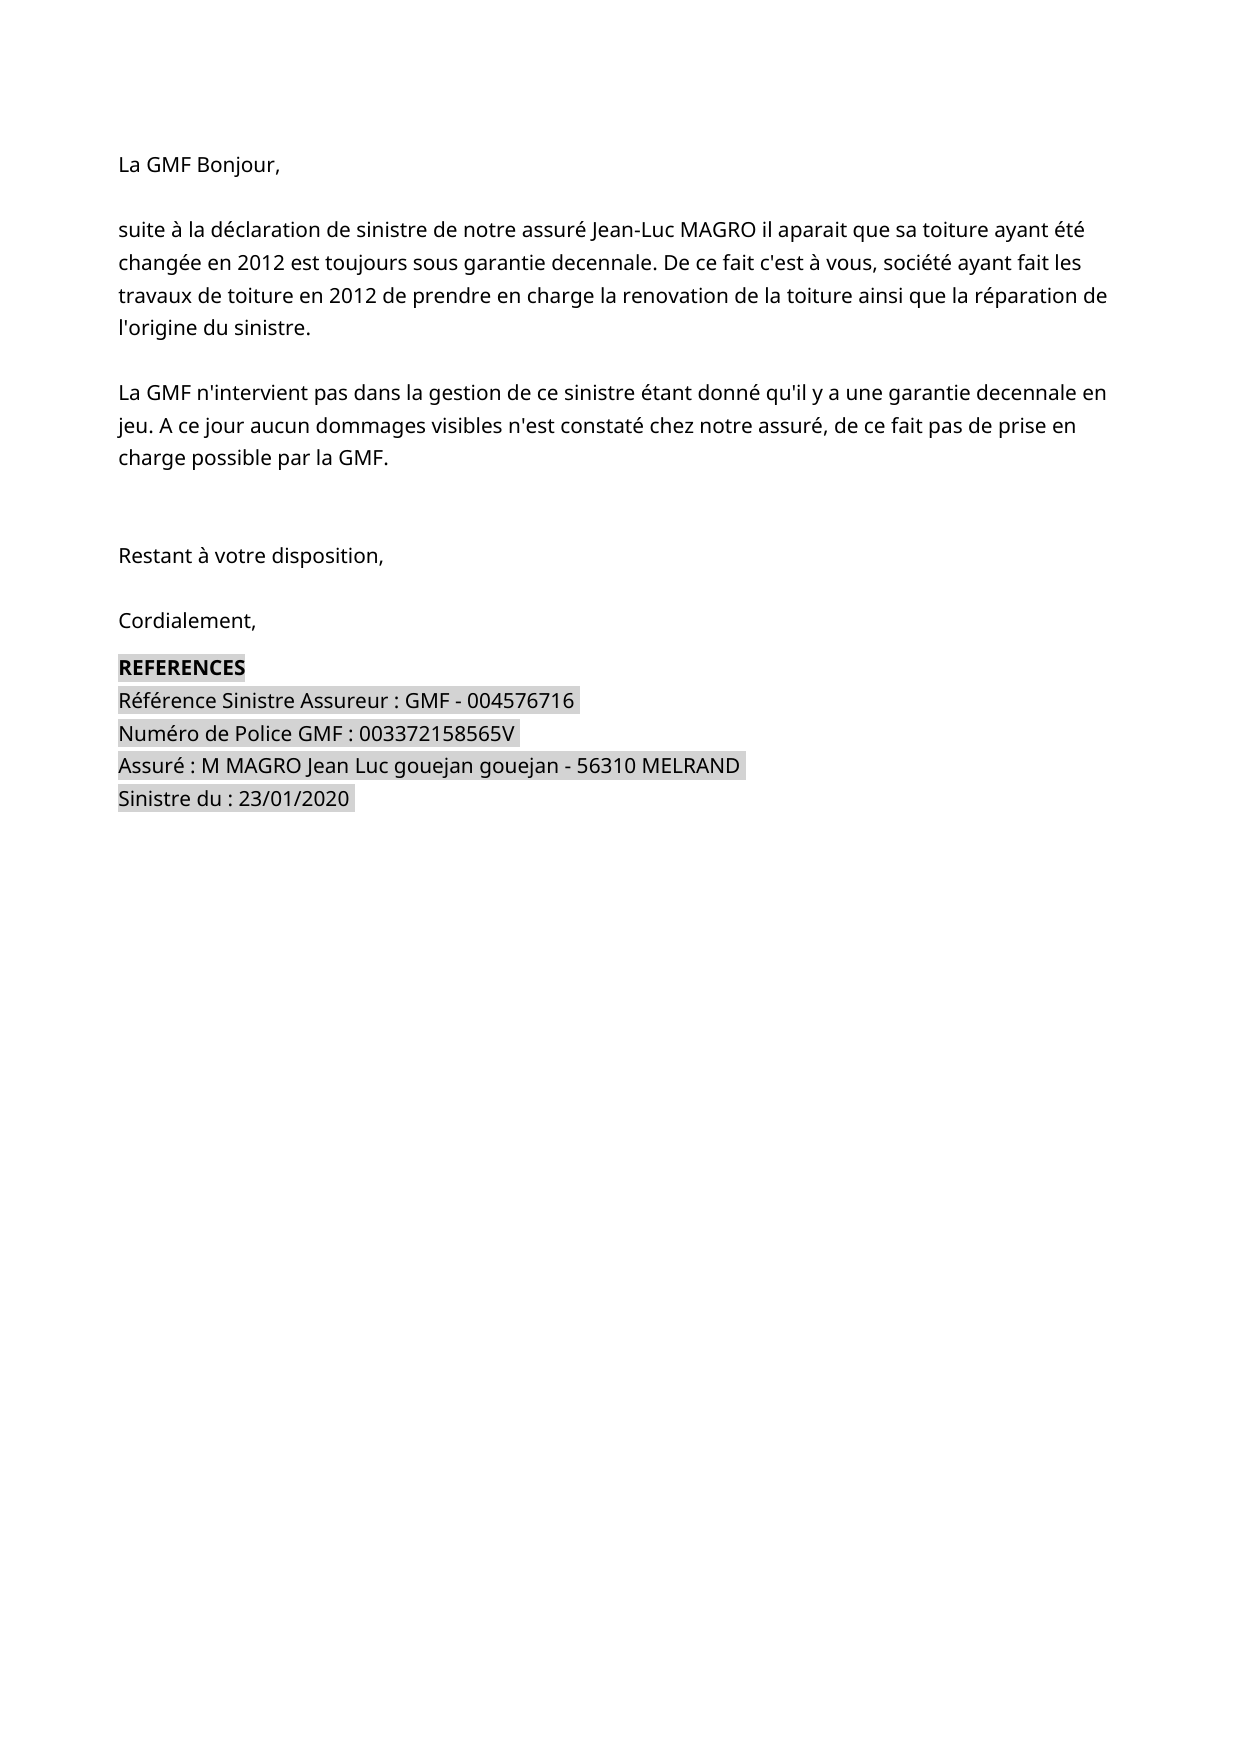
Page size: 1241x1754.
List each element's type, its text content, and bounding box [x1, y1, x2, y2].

text REFERENCES Référence Sinistre Assureur : GMF - 004576716 Numéro de Police GMF : 003372158565V Assuré : M MAGRO Jean Luc gouejan gouejan - 56310 MELRAND Sinistre du : 23/01/2020 [118, 653, 1122, 812]
text Restant à votre disposition, Cordialement, [118, 476, 1122, 635]
text La GMF Bonjour, suite à la déclaration de sinistre de notre assuré Jean-Luc MAGRO il aparait que sa toiture ayant été changée en 2012 est toujours sous garantie decennale. De ce fait c'est à vous, société ayant fait les travaux de toiture en 2012 de prendre en charge la renovation de la toiture ainsi que la réparation de l'origine du sinistre. [118, 150, 1122, 342]
text La GMF n'intervient pas dans la gestion de ce sinistre étant donné qu'il y a une garantie decennale en jeu. A ce jour aucun dommages visibles n'est constaté chez notre assuré, de ce fait pas de prise en charge possible par la GMF. [118, 378, 1122, 472]
